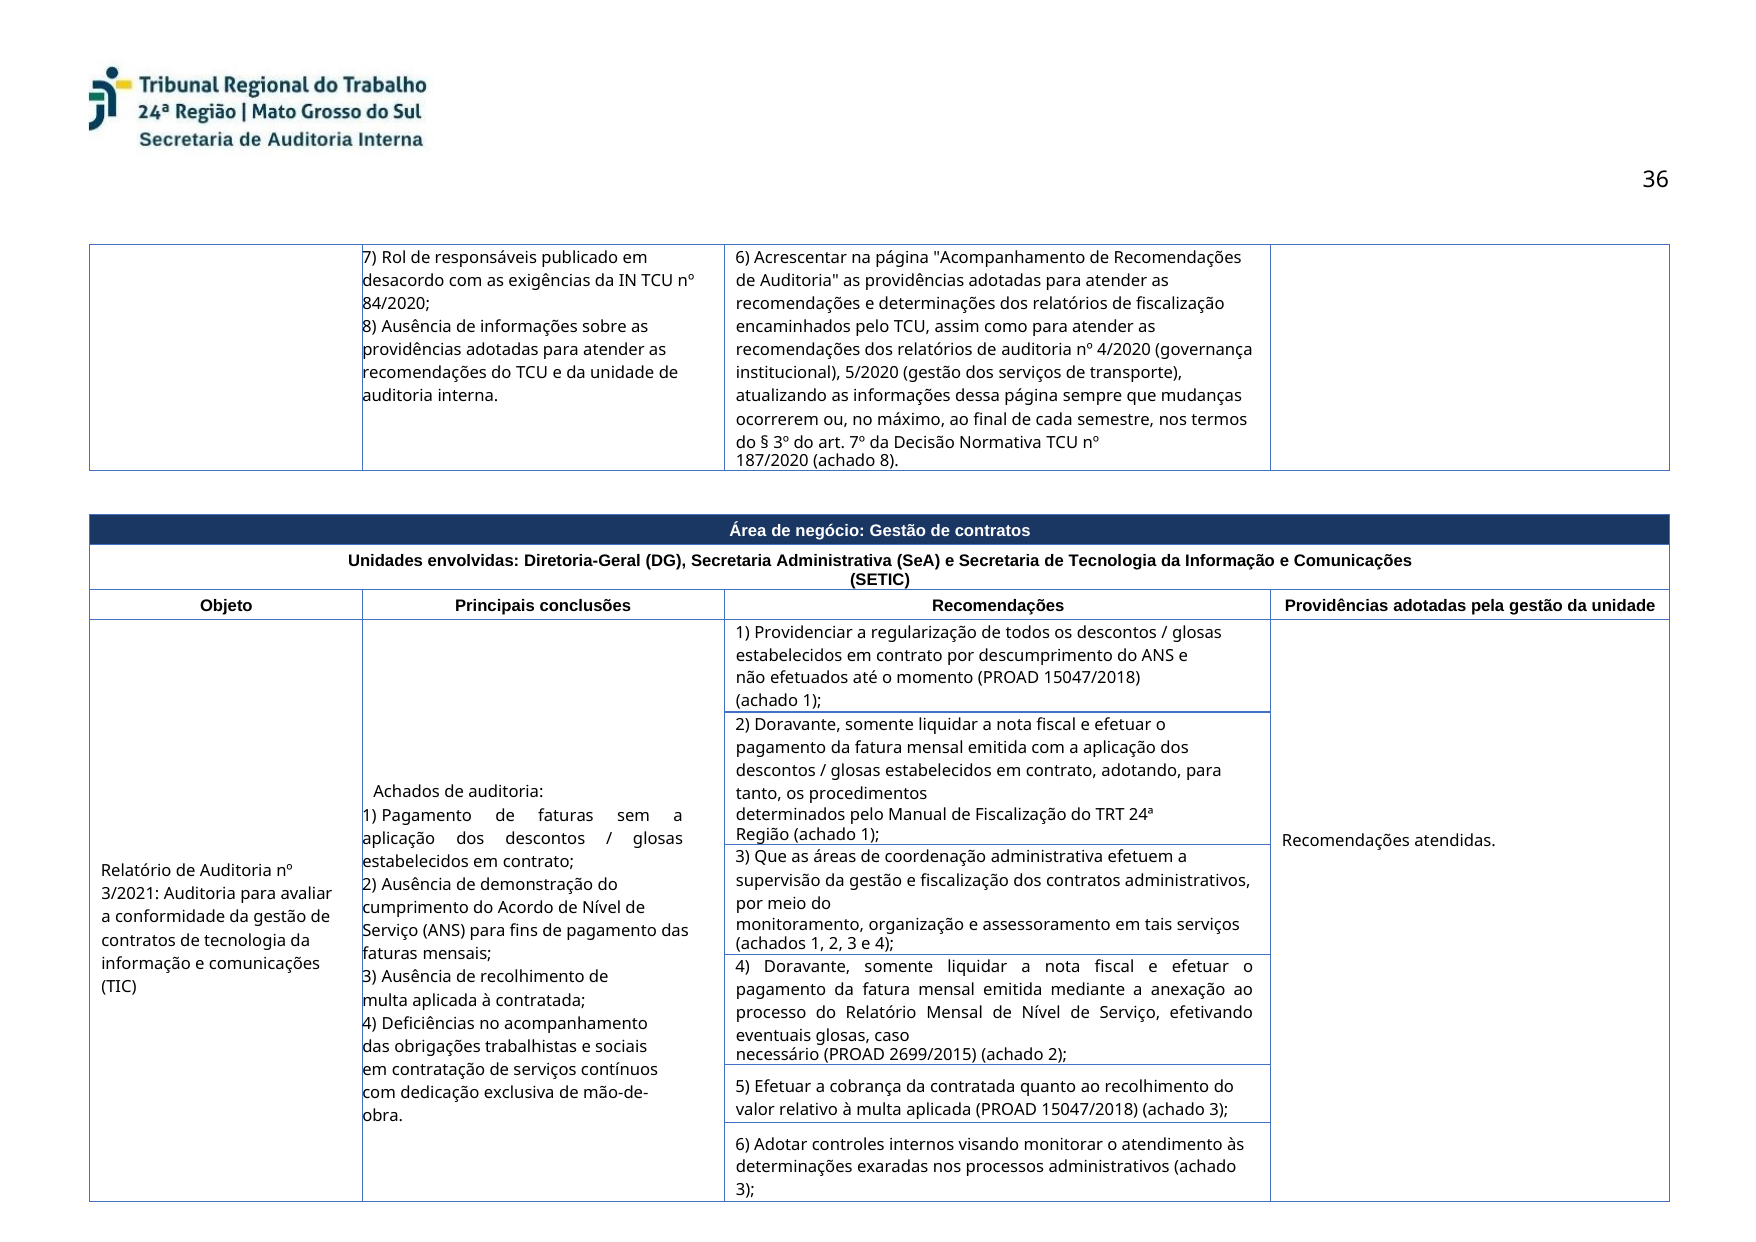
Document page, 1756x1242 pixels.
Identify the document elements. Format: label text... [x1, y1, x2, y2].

table_header 6) Acrescentar na página "Acompanhamento de Recomendações de Auditoria" as providências adotadas para atender as recomendações e determinações dos relatórios de fiscalização encaminhados pelo TCU, assim como para atender as recomendações dos relatórios de auditoria nº 4/2020 (governança institucional), 5/2020 (gestão dos serviços de transporte), atualizando as informações dessa página sempre que mudanças ocorrerem ou, no máximo, ao final de cada semestre, nos termos do § 3º do art. 7º da Decisão Normativa TCU nº 187/2020 (achado 8). [725, 245, 1270, 470]
table_cell Unidades envolvidas: Diretoria-Geral (DG), Secretaria Administrativa (SeA) e Secretaria de Tecnologia da Informação e Comunicações (SETIC) [90, 545, 1669, 589]
table_cell 1) Providenciar a regularização de todos os descontos / glosas estabelecidos em contrato por descumprimento do ANS e não efetuados até o momento (PROAD 15047/2018) (achado 1); [725, 620, 1270, 711]
table_cell 5) Efetuar a cobrança da contratada quanto ao recolhimento do valor relativo à multa aplicada (PROAD 15047/2018) (achado 3); [725, 1065, 1270, 1122]
table_cell 2) Doravante, somente liquidar a nota fiscal e efetuar o pagamento da fatura mensal emitida com a aplicação dos descontos / glosas estabelecidos em contrato, adotando, para tanto, os procedimentos determinados pelo Manual de Fiscalização do TRT 24ª Região (achado 1); [725, 713, 1270, 844]
table_cell Achados de auditoria: Pagamento de faturas sem a aplicação dos descontos / glosas estabelecidos em contrato; Ausência de demonstração do cumprimento do Acordo de Nível de Serviço (ANS) para fins de pagamento das faturas mensais; Ausência de recolhimento de multa aplicada à contratada; Deficiências no acompanhamento das obrigações trabalhistas e sociais em contratação de serviços contínuos com dedicação exclusiva de mão-de-obra. [363, 620, 724, 1201]
table_cell Recomendações [725, 590, 1270, 619]
table_cell Recomendações atendidas. [1271, 620, 1669, 1201]
table_cell 6) Adotar controles internos visando monitorar o atendimento às determinações exaradas nos processos administrativos (achado 3); [725, 1123, 1270, 1201]
table_header Rol de responsáveis publicado em desacordo com as exigências da IN TCU nº 84/2020; Ausência de informações sobre as providências adotadas para atender as recomendações do TCU e da unidade de auditoria interna. [363, 245, 724, 470]
table_cell Providências adotadas pela gestão da unidade [1271, 590, 1669, 619]
table_cell Principais conclusões [363, 590, 724, 619]
table_header [90, 245, 362, 470]
table_cell 3) Que as áreas de coordenação administrativa efetuem a supervisão da gestão e fiscalização dos contratos administrativos, por meio do monitoramento, organização e assessoramento em tais serviços (achados 1, 2, 3 e 4); [725, 845, 1270, 954]
table_cell 4) Doravante, somente liquidar a nota fiscal e efetuar o pagamento da fatura mensal emitida mediante a anexação ao processo do Relatório Mensal de Nível de Serviço, efetivando eventuais glosas, caso necessário (PROAD 2699/2015) (achado 2); [725, 955, 1270, 1064]
table_cell Objeto [90, 590, 362, 619]
table_cell Relatório de Auditoria nº 3/2021: Auditoria para avaliar a conformidade da gestão de contratos de tecnologia da informação e comunicações (TIC) [90, 620, 362, 1201]
table_header Área de negócio: Gestão de contratos [90, 515, 1669, 544]
table_header [1271, 245, 1669, 470]
